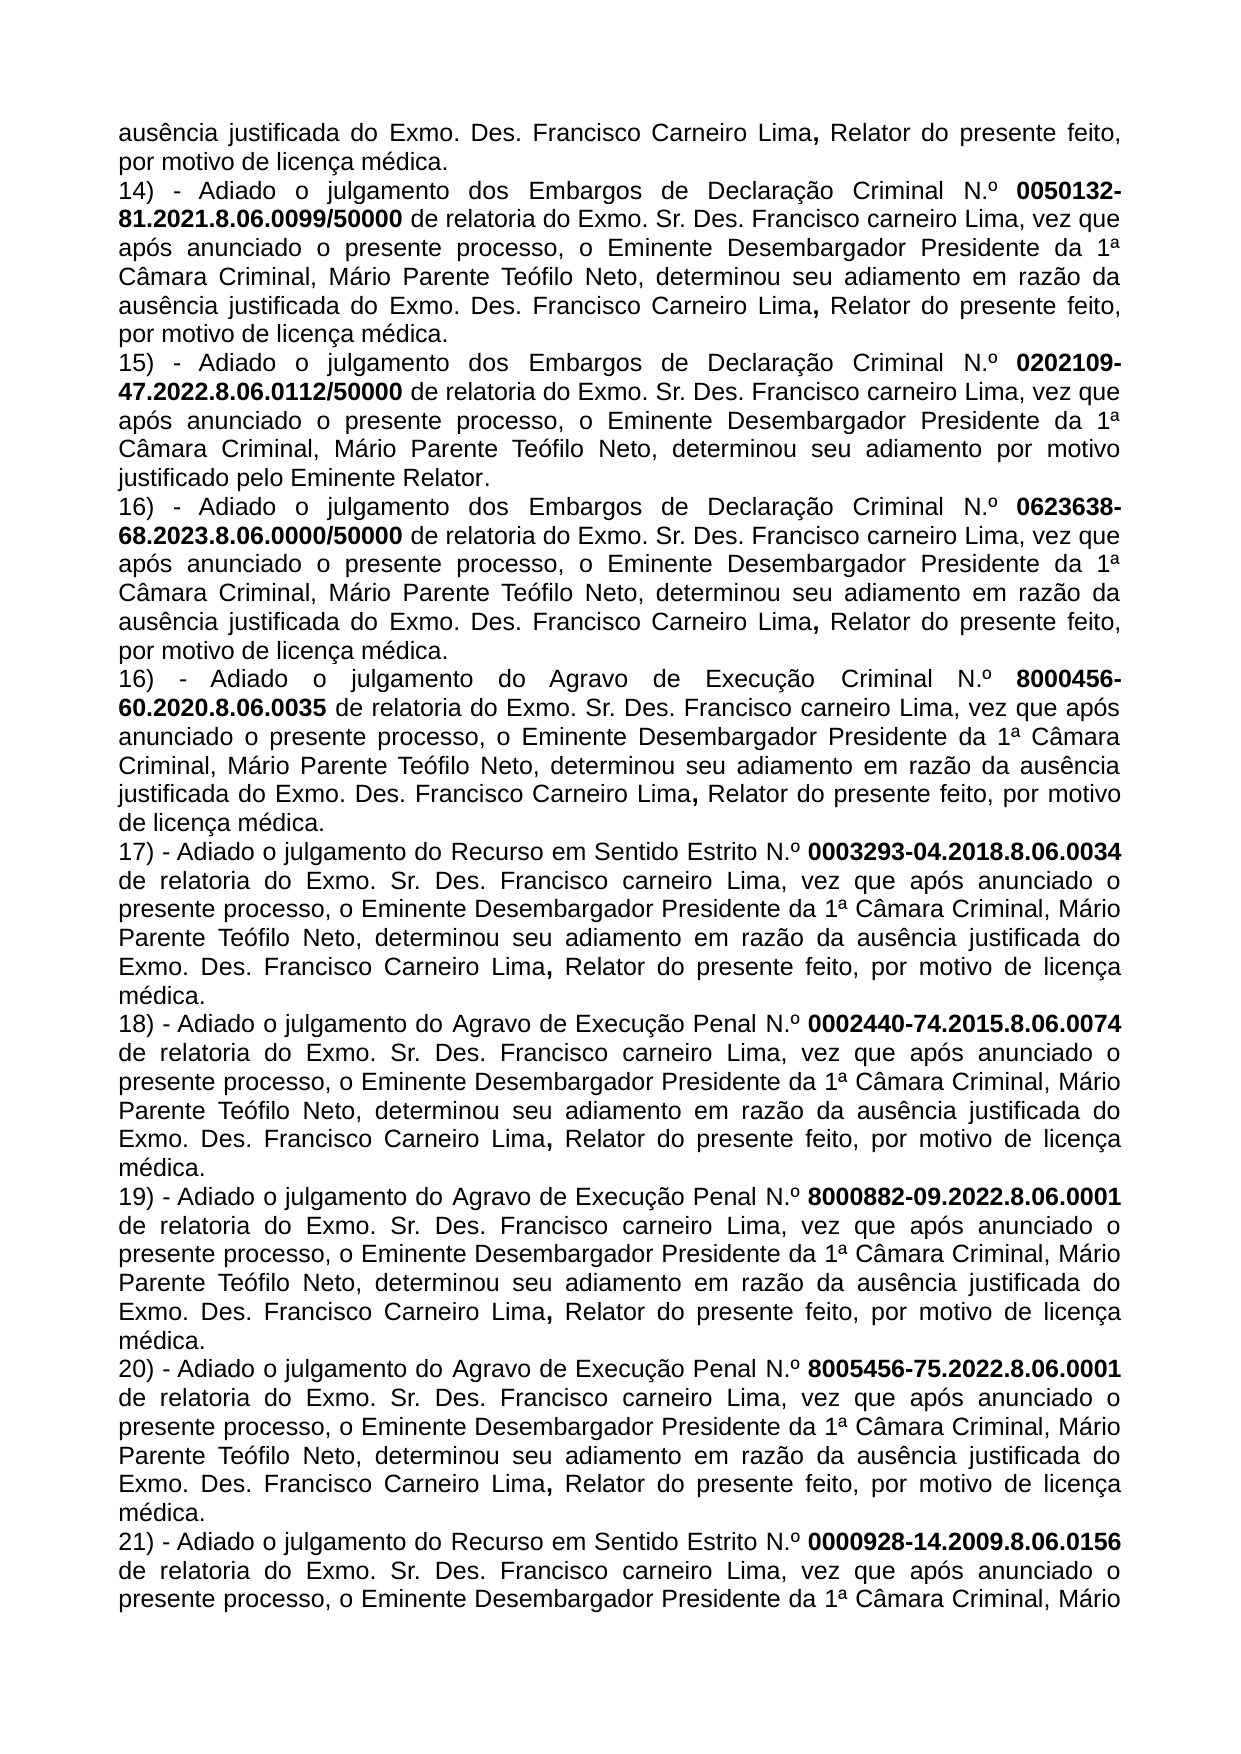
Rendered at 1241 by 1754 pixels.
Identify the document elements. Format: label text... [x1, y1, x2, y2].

text 17) - Adiado o julgamento do Recurso em Sentido Estrito N.º 0003293-04.2018.8.06.0034 de relatoria do Exmo. Sr. Des. Francisco carneiro Lima, vez que após anunciado o presente processo, o Eminente Desembargador Presidente da 1ª Câmara Criminal, Mário Parente Teófilo Neto, determinou seu adiamento em razão da ausência justificada do Exmo. Des. Francisco Carneiro Lima, Relator do presente feito, por motivo de licença médica. [118, 837, 1122, 1009]
text 16) - Adiado o julgamento dos Embargos de Declaração Criminal N.º 0623638-68.2023.8.06.0000/50000 de relatoria do Exmo. Sr. Des. Francisco carneiro Lima, vez que após anunciado o presente processo, o Eminente Desembargador Presidente da 1ª Câmara Criminal, Mário Parente Teófilo Neto, determinou seu adiamento em razão da ausência justificada do Exmo. Des. Francisco Carneiro Lima, Relator do presente feito, por motivo de licença médica. [118, 492, 1122, 664]
text 18) - Adiado o julgamento do Agravo de Execução Penal N.º 0002440-74.2015.8.06.0074 de relatoria do Exmo. Sr. Des. Francisco carneiro Lima, vez que após anunciado o presente processo, o Eminente Desembargador Presidente da 1ª Câmara Criminal, Mário Parente Teófilo Neto, determinou seu adiamento em razão da ausência justificada do Exmo. Des. Francisco Carneiro Lima, Relator do presente feito, por motivo de licença médica. [118, 1009, 1122, 1182]
text ausência justificada do Exmo. Des. Francisco Carneiro Lima, Relator do presente feito, por motivo de licença médica. [118, 118, 1122, 176]
text 19) - Adiado o julgamento do Agravo de Execução Penal N.º 8000882-09.2022.8.06.0001 de relatoria do Exmo. Sr. Des. Francisco carneiro Lima, vez que após anunciado o presente processo, o Eminente Desembargador Presidente da 1ª Câmara Criminal, Mário Parente Teófilo Neto, determinou seu adiamento em razão da ausência justificada do Exmo. Des. Francisco Carneiro Lima, Relator do presente feito, por motivo de licença médica. [118, 1182, 1122, 1354]
text 15) - Adiado o julgamento dos Embargos de Declaração Criminal N.º 0202109-47.2022.8.06.0112/50000 de relatoria do Exmo. Sr. Des. Francisco carneiro Lima, vez que após anunciado o presente processo, o Eminente Desembargador Presidente da 1ª Câmara Criminal, Mário Parente Teófilo Neto, determinou seu adiamento por motivo justificado pelo Eminente Relator. [118, 348, 1122, 492]
text 21) - Adiado o julgamento do Recurso em Sentido Estrito N.º 0000928-14.2009.8.06.0156 de relatoria do Exmo. Sr. Des. Francisco carneiro Lima, vez que após anunciado o presente processo, o Eminente Desembargador Presidente da 1ª Câmara Criminal, Mário [118, 1527, 1122, 1613]
text 20) - Adiado o julgamento do Agravo de Execução Penal N.º 8005456-75.2022.8.06.0001 de relatoria do Exmo. Sr. Des. Francisco carneiro Lima, vez que após anunciado o presente processo, o Eminente Desembargador Presidente da 1ª Câmara Criminal, Mário Parente Teófilo Neto, determinou seu adiamento em razão da ausência justificada do Exmo. Des. Francisco Carneiro Lima, Relator do presente feito, por motivo de licença médica. [118, 1354, 1122, 1527]
text 14) - Adiado o julgamento dos Embargos de Declaração Criminal N.º 0050132-81.2021.8.06.0099/50000 de relatoria do Exmo. Sr. Des. Francisco carneiro Lima, vez que após anunciado o presente processo, o Eminente Desembargador Presidente da 1ª Câmara Criminal, Mário Parente Teófilo Neto, determinou seu adiamento em razão da ausência justificada do Exmo. Des. Francisco Carneiro Lima, Relator do presente feito, por motivo de licença médica. [118, 176, 1122, 348]
text 16) - Adiado o julgamento do Agravo de Execução Criminal N.º 8000456-60.2020.8.06.0035 de relatoria do Exmo. Sr. Des. Francisco carneiro Lima, vez que após anunciado o presente processo, o Eminente Desembargador Presidente da 1ª Câmara Criminal, Mário Parente Teófilo Neto, determinou seu adiamento em razão da ausência justificada do Exmo. Des. Francisco Carneiro Lima, Relator do presente feito, por motivo de licença médica. [118, 664, 1122, 837]
